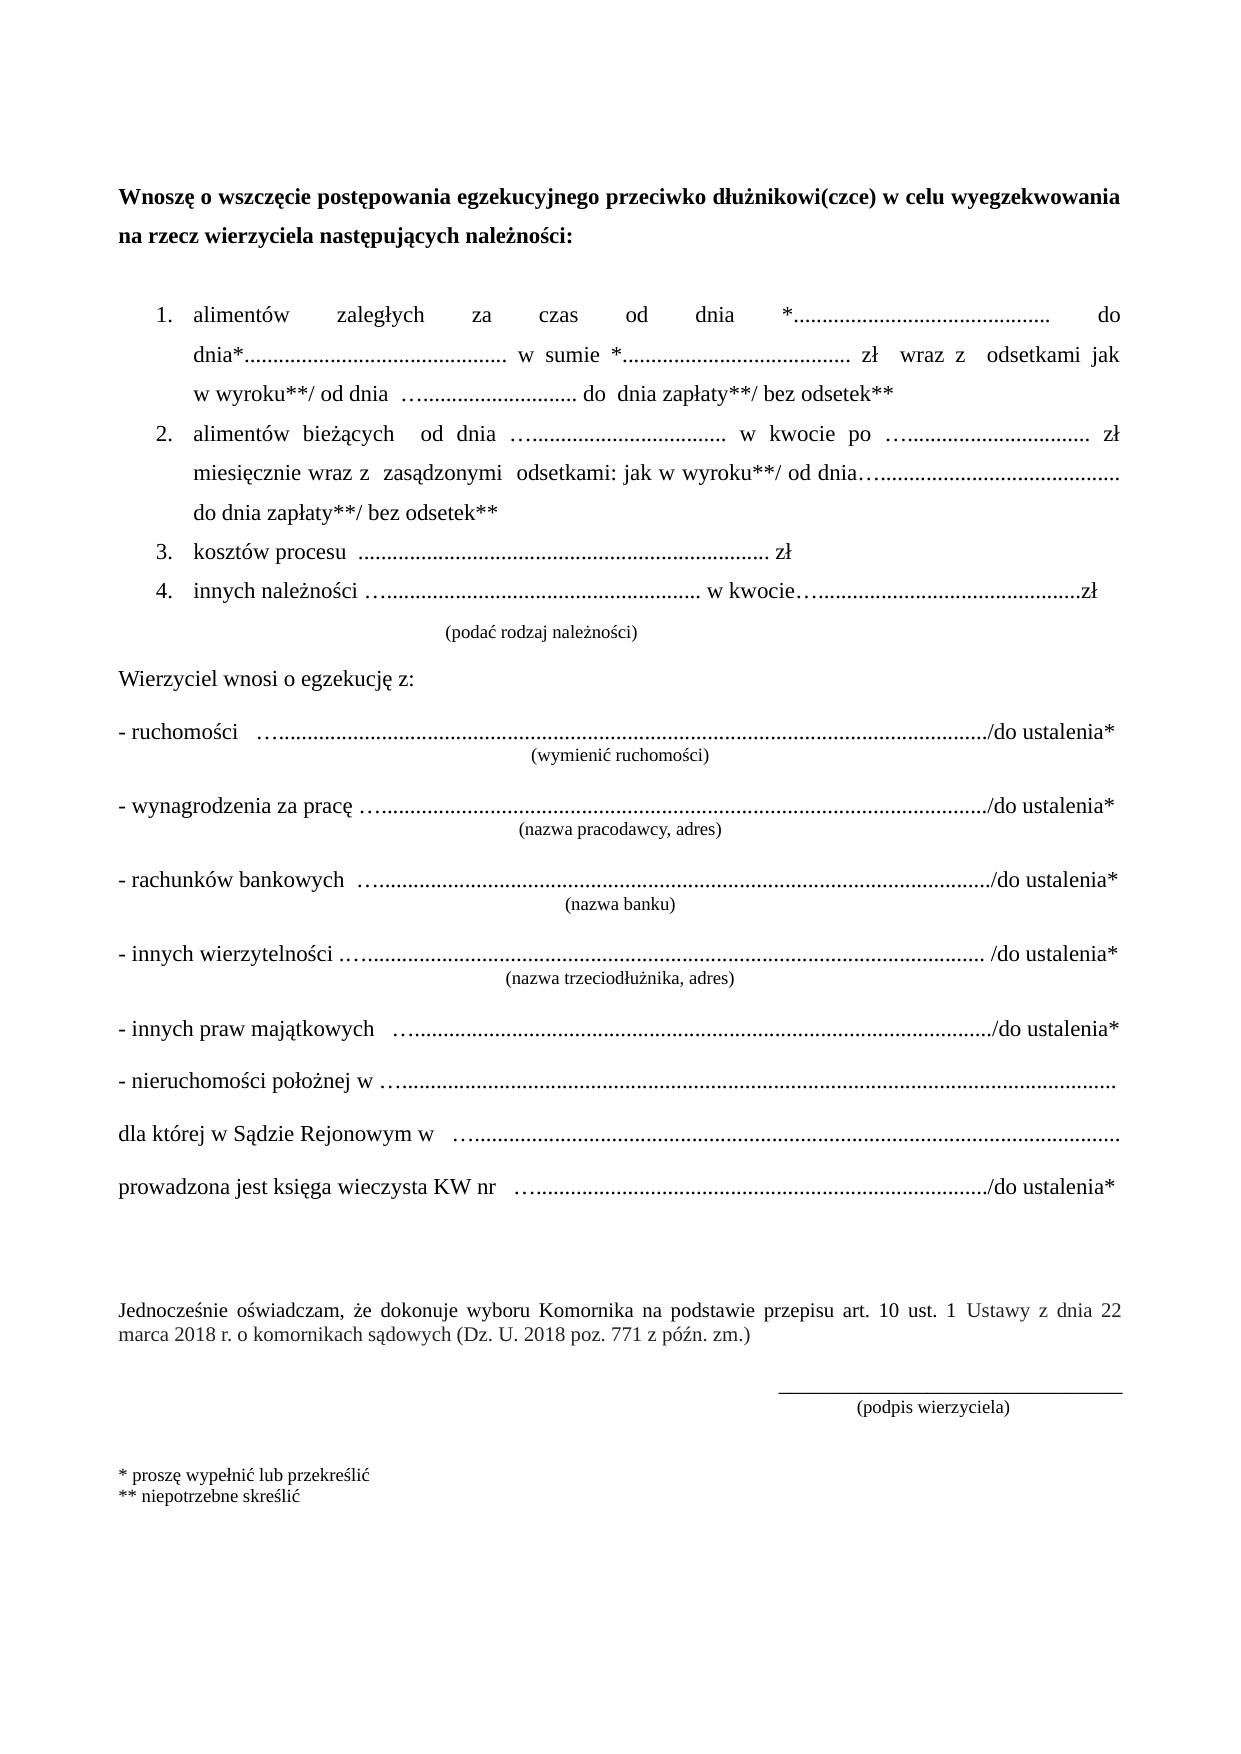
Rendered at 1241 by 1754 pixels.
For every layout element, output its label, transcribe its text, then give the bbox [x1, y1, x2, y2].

text Wnoszę o wszczęcie postępowania egzekucyjnego przeciwko dłużnikowi(czce) w celu wyegzekwowania na rzecz wierzyciela następujących należności: [118, 183, 1122, 249]
text (nazwa banku) [118, 893, 1122, 914]
text - innych praw majątkowych …...................................................................................................../do ustalenia* [118, 1015, 1122, 1041]
text - innych wierzytelności .…............................................................................................................ /do ustalenia* [118, 941, 1122, 967]
text - rachunków bankowych ….........................................................................................................../do ustalenia* [118, 866, 1122, 893]
text dla której w Sądzie Rejonowym w …................................................................................................................. [118, 1120, 1122, 1147]
list alimentów zaległych za czas od dnia *............................................. do dnia*.............................................. w sumie *........................................ zł wraz z odsetkami jak w wyroku**/ od dnia …........................... do dnia zapłaty**/ bez odsetek** [156, 301, 1122, 407]
text Jednocześnie oświadczam, że dokonuje wyboru Komornika na podstawie przepisu art. 10 ust. 1 Ustawy z dnia 22 marca 2018 r. o komornikach sądowych (Dz. U. 2018 poz. 771 z późn. zm.) [118, 1298, 1122, 1346]
text (podpis wierzyciela) [118, 1396, 1122, 1418]
text (nazwa trzeciodłużnika, adres) [118, 967, 1122, 988]
list alimentów bieżących od dnia ….................................. w kwocie po …................................ zł miesięcznie wraz z zasądzonymi odsetkami: jak w wyroku**/ od dnia….......................................... do dnia zapłaty**/ bez odsetek** [156, 420, 1122, 525]
text prowadzona jest księga wieczysta KW nr ….............................................................................../do ustalenia* [118, 1173, 1122, 1199]
text (wymienić ruchomości) [118, 744, 1122, 766]
list (podać rodzaj należności) [156, 617, 1122, 643]
text ** niepotrzebne skreślić [118, 1485, 1122, 1507]
text (nazwa pracodawcy, adres) [118, 818, 1122, 840]
list kosztów procesu ........................................................................ zł [156, 538, 1122, 564]
list innych należności …....................................................... w kwocie…..............................................zł [156, 578, 1122, 604]
text ______________________________ [118, 1370, 1122, 1396]
text - nieruchomości położnej w …............................................................................................................................. [118, 1067, 1122, 1094]
text * proszę wypełnić lub przekreślić [118, 1463, 1122, 1485]
text - ruchomości …............................................................................................................................/do ustalenia* [118, 718, 1122, 744]
text Wierzyciel wnosi o egzekucję z: [118, 665, 1122, 691]
text - wynagrodzenia za pracę …........................................................................................................../do ustalenia* [118, 792, 1122, 818]
